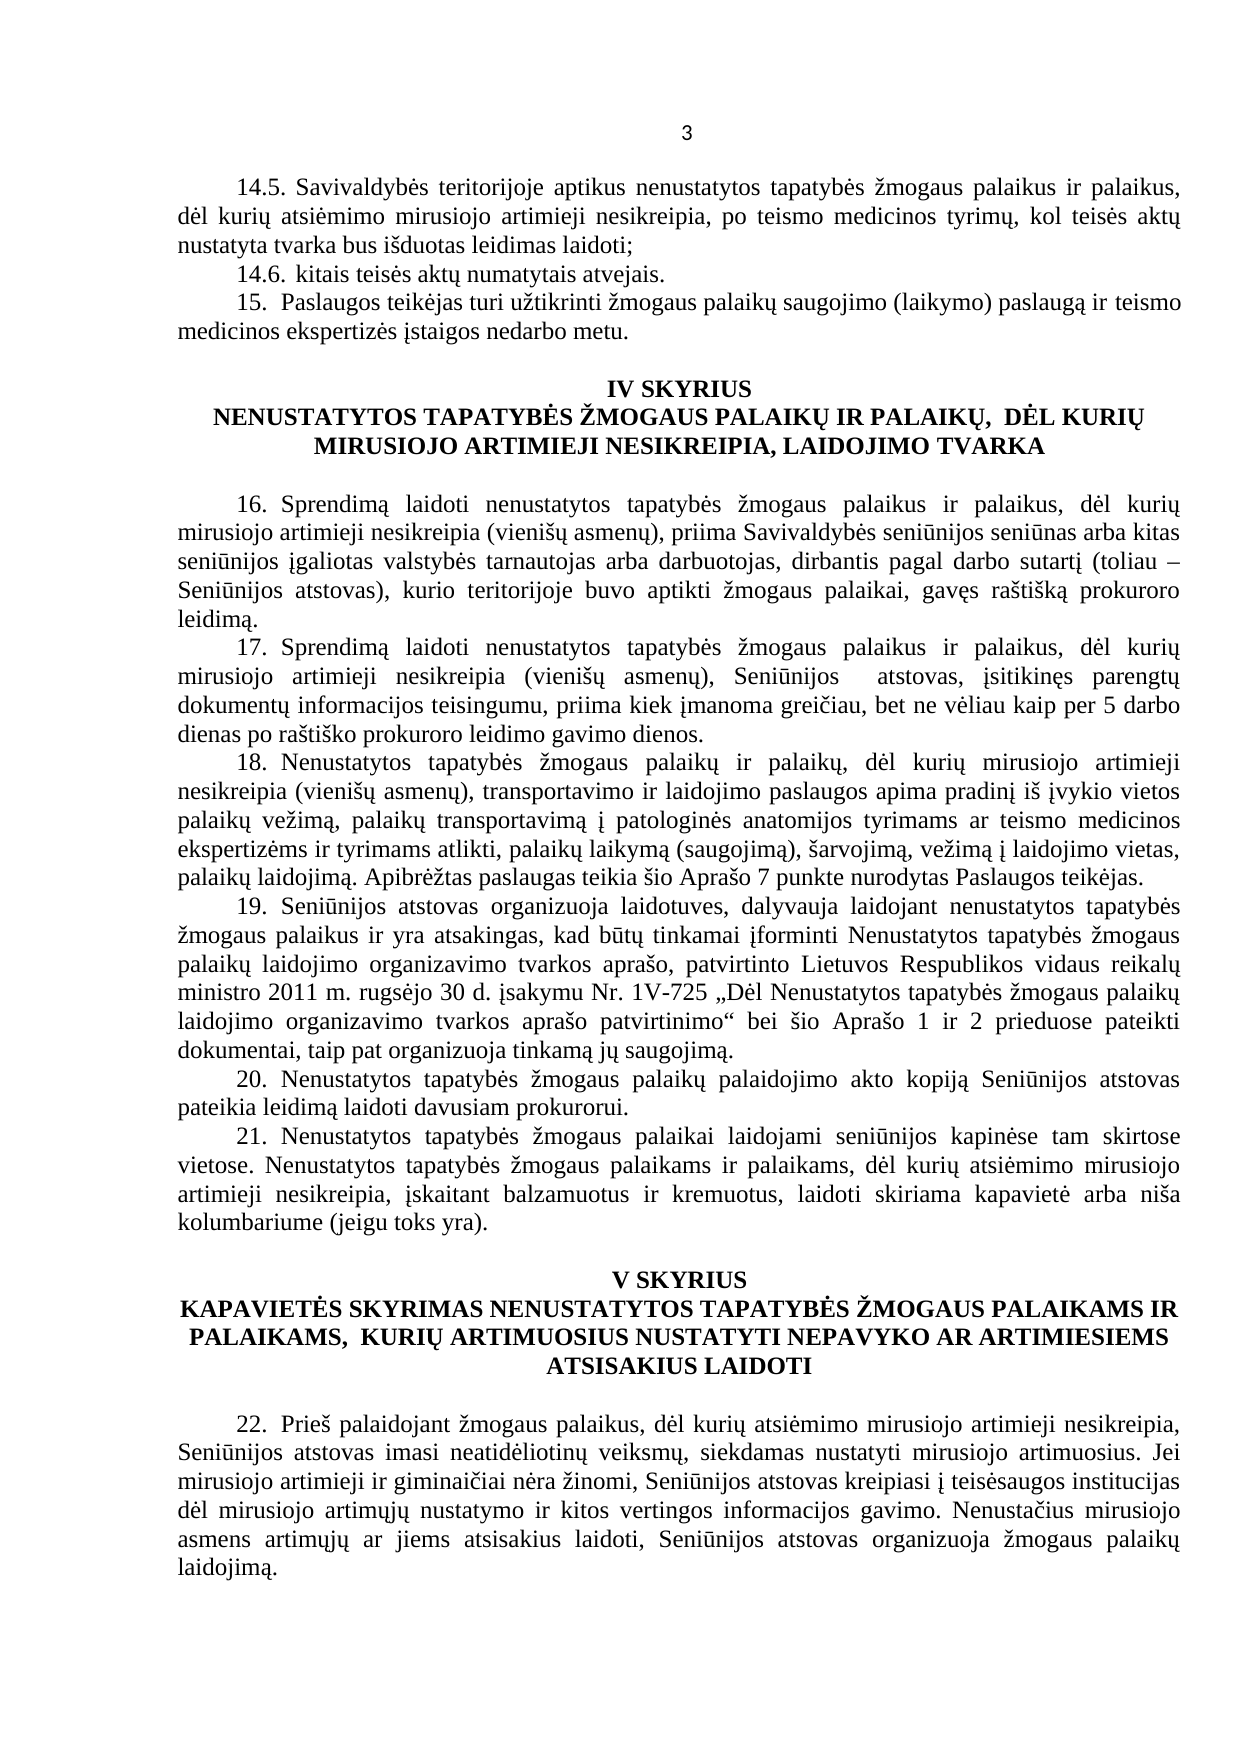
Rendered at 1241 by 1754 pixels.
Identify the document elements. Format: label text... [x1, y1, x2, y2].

text 16. Sprendimą laidoti nenustatytos tapatybės žmogaus palaikus ir palaikus, dėl kurių mirusiojo artimieji nesikreipia (vienišų asmenų), priima Savivaldybės seniūnijos seniūnas arba kitas seniūnijos įgaliotas valstybės tarnautojas arba darbuotojas, dirbantis pagal darbo sutartį (toliau – Seniūnijos atstovas), kurio teritorijoje buvo aptikti žmogaus palaikai, gavęs raštišką prokuroro leidimą. [177, 489, 1181, 632]
text 22. Prieš palaidojant žmogaus palaikus, dėl kurių atsiėmimo mirusiojo artimieji nesikreipia, Seniūnijos atstovas imasi neatidėliotinų veiksmų, siekdamas nustatyti mirusiojo artimuosius. Jei mirusiojo artimieji ir giminaičiai nėra žinomi, Seniūnijos atstovas kreipiasi į teisėsaugos institucijas dėl mirusiojo artimųjų nustatymo ir kitos vertingos informacijos gavimo. Nenustačius mirusiojo asmens artimųjų ar jiems atsisakius laidoti, Seniūnijos atstovas organizuoja žmogaus palaikų laidojimą. [177, 1409, 1181, 1581]
text KAPAVIETĖS SKYRIMAS NENUSTATYTOS TAPATYBĖS ŽMOGAUS PALAIKAMS IR PALAIKAMS, KURIŲ ARTIMUOSIUS NUSTATYTI NEPAVYKO AR ARTIMIESIEMS ATSISAKIUS LAIDOTI [177, 1294, 1181, 1380]
text 14.6. kitais teisės aktų numatytais atvejais. [177, 259, 1181, 287]
text 19. Seniūnijos atstovas organizuoja laidotuves, dalyvauja laidojant nenustatytos tapatybės žmogaus palaikus ir yra atsakingas, kad būtų tinkamai įforminti Nenustatytos tapatybės žmogaus palaikų laidojimo organizavimo tvarkos aprašo, patvirtinto Lietuvos Respublikos vidaus reikalų ministro 2011 m. rugsėjo 30 d. įsakymu Nr. 1V-725 „Dėl Nenustatytos tapatybės žmogaus palaikų laidojimo organizavimo tvarkos aprašo patvirtinimo“ bei šio Aprašo 1 ir 2 prieduose pateikti dokumentai, taip pat organizuoja tinkamą jų saugojimą. [177, 891, 1181, 1064]
text IV SKYRIUS [177, 374, 1181, 402]
text 14.5. Savivaldybės teritorijoje aptikus nenustatytos tapatybės žmogaus palaikus ir palaikus, dėl kurių atsiėmimo mirusiojo artimieji nesikreipia, po teismo medicinos tyrimų, kol teisės aktų nustatyta tvarka bus išduotas leidimas laidoti; [177, 172, 1181, 259]
text 15. Paslaugos teikėjas turi užtikrinti žmogaus palaikų saugojimo (laikymo) paslaugą ir teismo medicinos ekspertizės įstaigos nedarbo metu. [177, 287, 1181, 345]
text 17. Sprendimą laidoti nenustatytos tapatybės žmogaus palaikus ir palaikus, dėl kurių mirusiojo artimieji nesikreipia (vienišų asmenų), Seniūnijos atstovas, įsitikinęs parengtų dokumentų informacijos teisingumu, priima kiek įmanoma greičiau, bet ne vėliau kaip per 5 darbo dienas po raštiško prokuroro leidimo gavimo dienos. [177, 632, 1181, 747]
text 21. Nenustatytos tapatybės žmogaus palaikai laidojami seniūnijos kapinėse tam skirtose vietose. Nenustatytos tapatybės žmogaus palaikams ir palaikams, dėl kurių atsiėmimo mirusiojo artimieji nesikreipia, įskaitant balzamuotus ir kremuotus, laidoti skiriama kapavietė arba niša kolumbariume (jeigu toks yra). [177, 1121, 1181, 1236]
text V SKYRIUS [177, 1265, 1181, 1294]
text 20. Nenustatytos tapatybės žmogaus palaikų palaidojimo akto kopiją Seniūnijos atstovas pateikia leidimą laidoti davusiam prokurorui. [177, 1064, 1181, 1121]
text NENUSTATYTOS TAPATYBĖS ŽMOGAUS PALAIKŲ IR PALAIKŲ, DĖL KURIŲ MIRUSIOJO ARTIMIEJI NESIKREIPIA, LAIDOJIMO TVARKA [177, 402, 1181, 460]
text 18. Nenustatytos tapatybės žmogaus palaikų ir palaikų, dėl kurių mirusiojo artimieji nesikreipia (vienišų asmenų), transportavimo ir laidojimo paslaugos apima pradinį iš įvykio vietos palaikų vežimą, palaikų transportavimą į patologinės anatomijos tyrimams ar teismo medicinos ekspertizėms ir tyrimams atlikti, palaikų laikymą (saugojimą), šarvojimą, vežimą į laidojimo vietas, palaikų laidojimą. Apibrėžtas paslaugas teikia šio Aprašo 7 punkte nurodytas Paslaugos teikėjas. [177, 747, 1181, 891]
